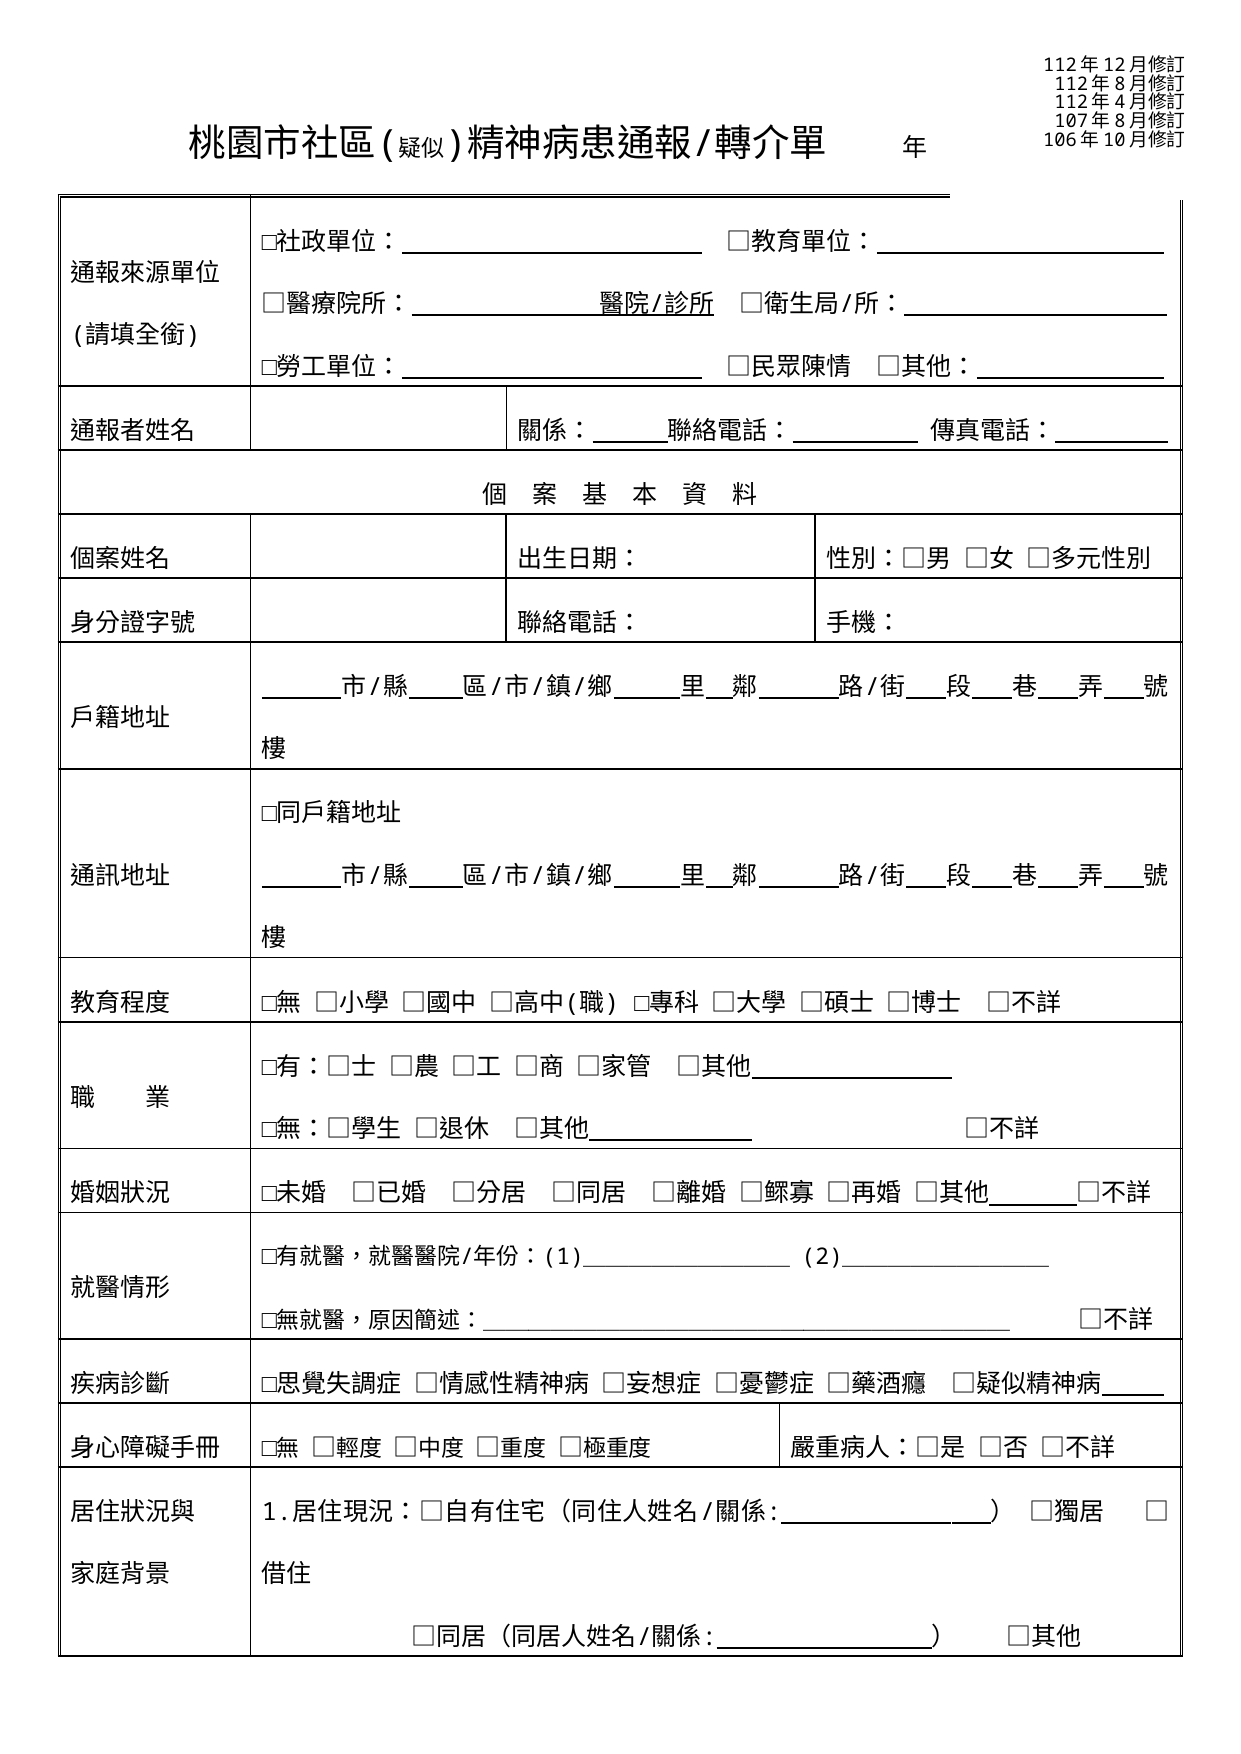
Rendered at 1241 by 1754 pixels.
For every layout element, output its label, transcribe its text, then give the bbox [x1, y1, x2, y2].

text 112年4月修訂 [965, 94, 1185, 113]
table_cell 聯絡電話： [507, 579, 814, 641]
table_cell 居住狀況與 家庭背景 [61, 1468, 250, 1655]
table_cell 個案姓名 [61, 515, 250, 577]
table_cell 關係： 聯絡電話： 傳真電話： [507, 387, 1180, 449]
table_cell □有：□士 □農 □工 □商 □家管 □其他 □無：□學生 □退休 □其他 □不詳 [251, 1023, 1180, 1147]
table_cell 婚姻狀況 [61, 1149, 250, 1212]
table_cell [251, 387, 506, 449]
table_cell 出生日期： [507, 515, 814, 577]
table_cell 通報者姓名 [61, 387, 250, 449]
table_cell 性別：□男 □女 □多元性別 [816, 515, 1180, 577]
table_cell □思覺失調症 □情感性精神病 □妄想症 □憂鬱症 □藥酒癮 □疑似精神病 [251, 1340, 1180, 1402]
text 112年8月修訂 [965, 75, 1185, 94]
table_cell 市/縣 區/市/鎮/鄉 里 鄰 路/街 段 巷 弄 號 樓 [251, 643, 1180, 768]
table_cell 戶籍地址 [61, 643, 250, 768]
text 112年12月修訂 [965, 56, 1185, 75]
table_header 通報來源單位 (請填全銜) [61, 198, 250, 385]
table_header □社政單位： □教育單位： □醫療院所： 醫院/診所 □衛生局/所： □勞工單位： □民眾陳情 □其他： [251, 198, 1180, 385]
table_cell 1.居住現況：□自有住宅（同住人姓名/關係: ） □獨居 □借住 □同居（同居人姓名/關係: ） □其他 [251, 1468, 1180, 1655]
table_cell 身心障礙手冊 [61, 1404, 250, 1466]
table_cell □未婚 □已婚 □分居 □同居 □離婚 □鳏寡 □再婚 □其他 □不詳 [251, 1149, 1180, 1212]
table_cell 手機： [816, 579, 1180, 641]
table_cell 教育程度 [61, 958, 250, 1021]
table_cell □有就醫，就醫醫院/年份：(1)＿＿＿＿＿＿＿＿＿ (2)＿＿＿＿＿＿＿＿＿ □無就醫，原因簡述：＿＿＿＿＿＿＿＿＿＿＿＿＿＿＿＿＿＿＿＿＿＿＿ □不詳 [251, 1213, 1180, 1338]
table_cell 個 案 基 本 資 料 [61, 451, 1180, 513]
table_cell 嚴重病人：□是 □否 □不詳 [780, 1404, 1180, 1466]
table_cell □無 □輕度 □中度 □重度 □極重度 [251, 1404, 779, 1466]
text 106年10月修訂 [965, 131, 1185, 150]
text 107年8月修訂 [965, 113, 1185, 131]
table_cell 通訊地址 [61, 770, 250, 957]
table_cell [251, 579, 505, 641]
table_cell 職 業 [61, 1023, 250, 1147]
table_cell 身分證字號 [61, 579, 250, 641]
table_cell □無 □小學 □國中 □高中(職) □專科 □大學 □碩士 □博士 □不詳 [251, 958, 1180, 1021]
table_cell □同戶籍地址 市/縣 區/市/鎮/鄉 里 鄰 路/街 段 巷 弄 號 樓 [251, 770, 1180, 957]
table_cell 就醫情形 [61, 1213, 250, 1338]
table_cell 疾病診斷 [61, 1340, 250, 1402]
text 桃園市社區(疑似)精神病患通報/轉介單 年 月 日 [59, 113, 950, 167]
table_cell [251, 515, 505, 577]
